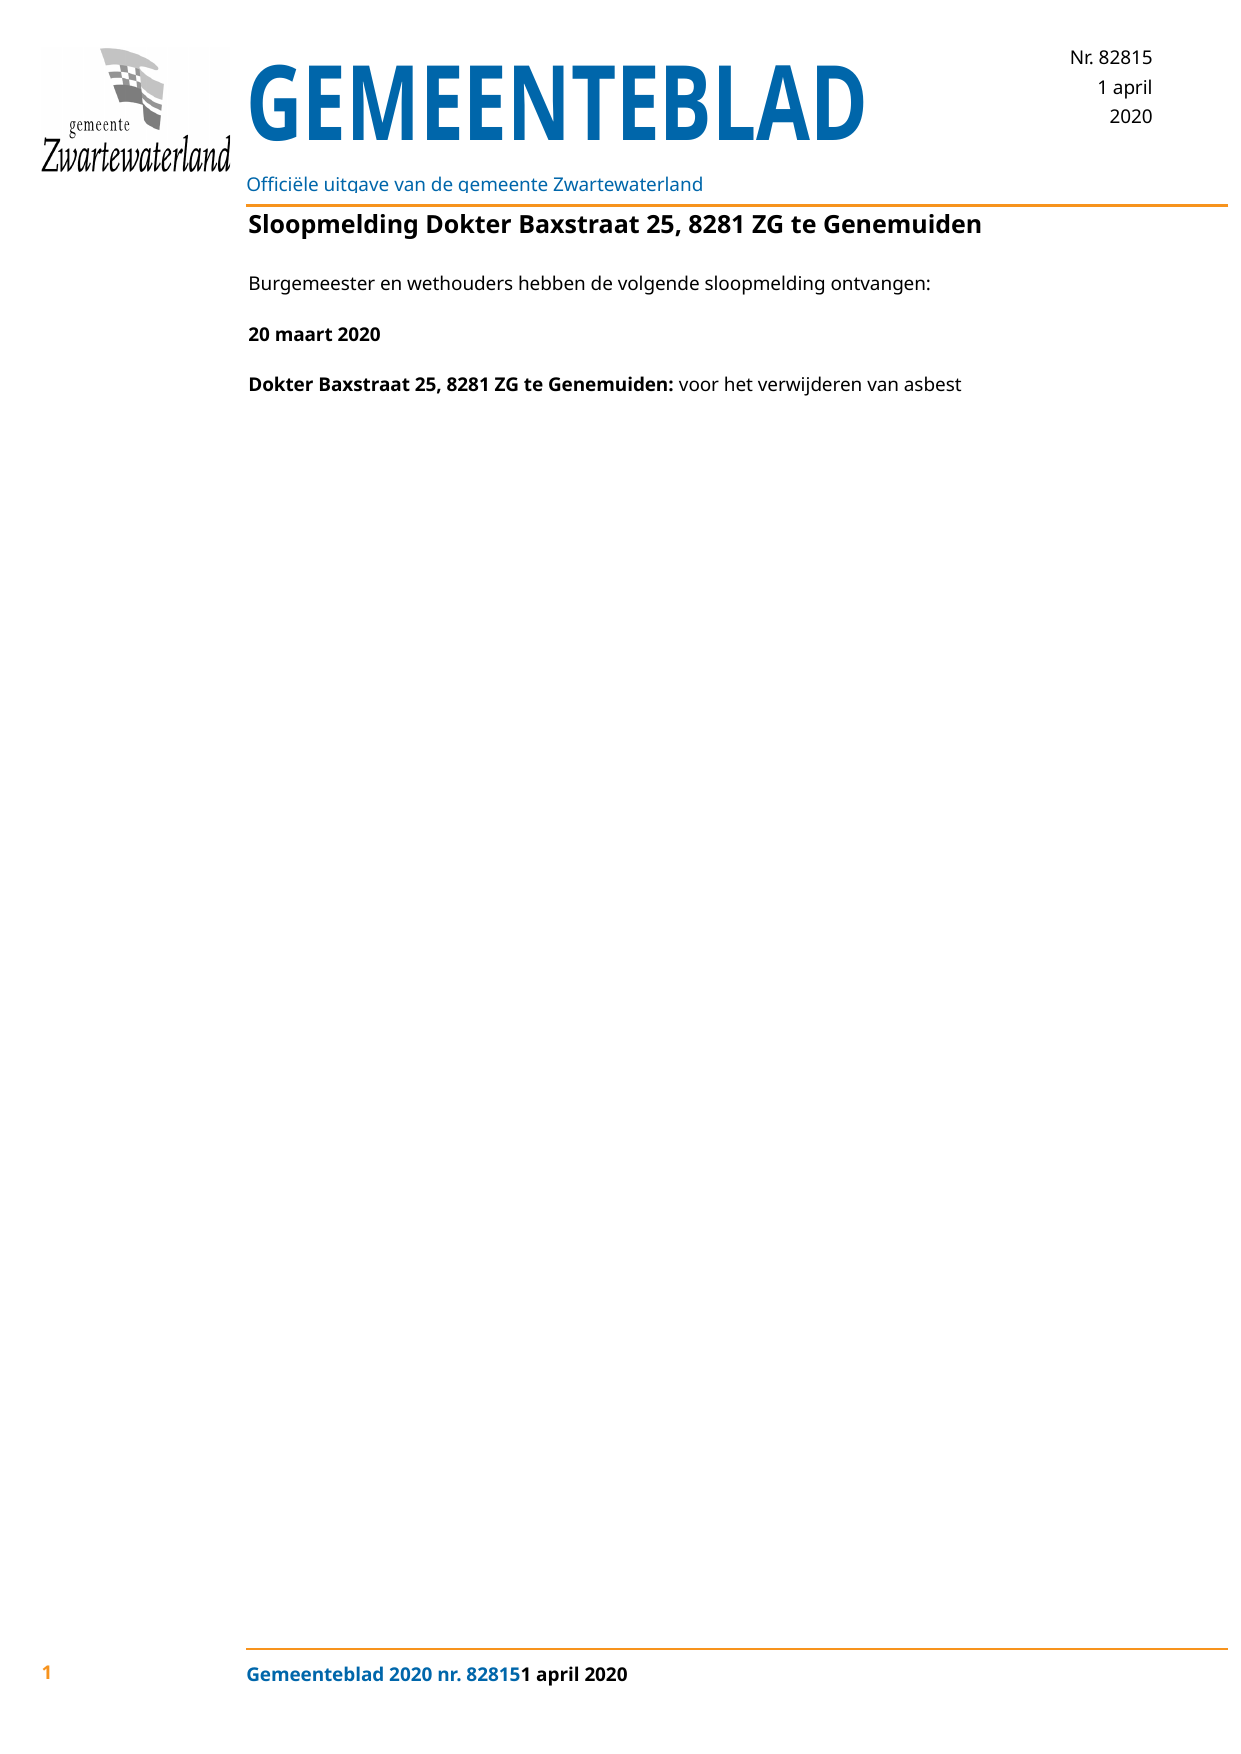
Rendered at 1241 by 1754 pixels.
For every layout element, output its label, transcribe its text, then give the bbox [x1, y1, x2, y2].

text Dokter Baxstraat 25, 8281 ZG te Genemuiden: voor het verwijderen van asbest [248, 371, 1152, 397]
text Sloopmelding Dokter Baxstraat 25, 8281 ZG te Genemuiden [248, 207, 1152, 241]
text 20 maart 2020 [248, 321, 1152, 346]
text Burgemeester en wethouders hebben de volgende sloopmelding ontvangen: [248, 270, 1152, 296]
picture [41, 47, 231, 172]
